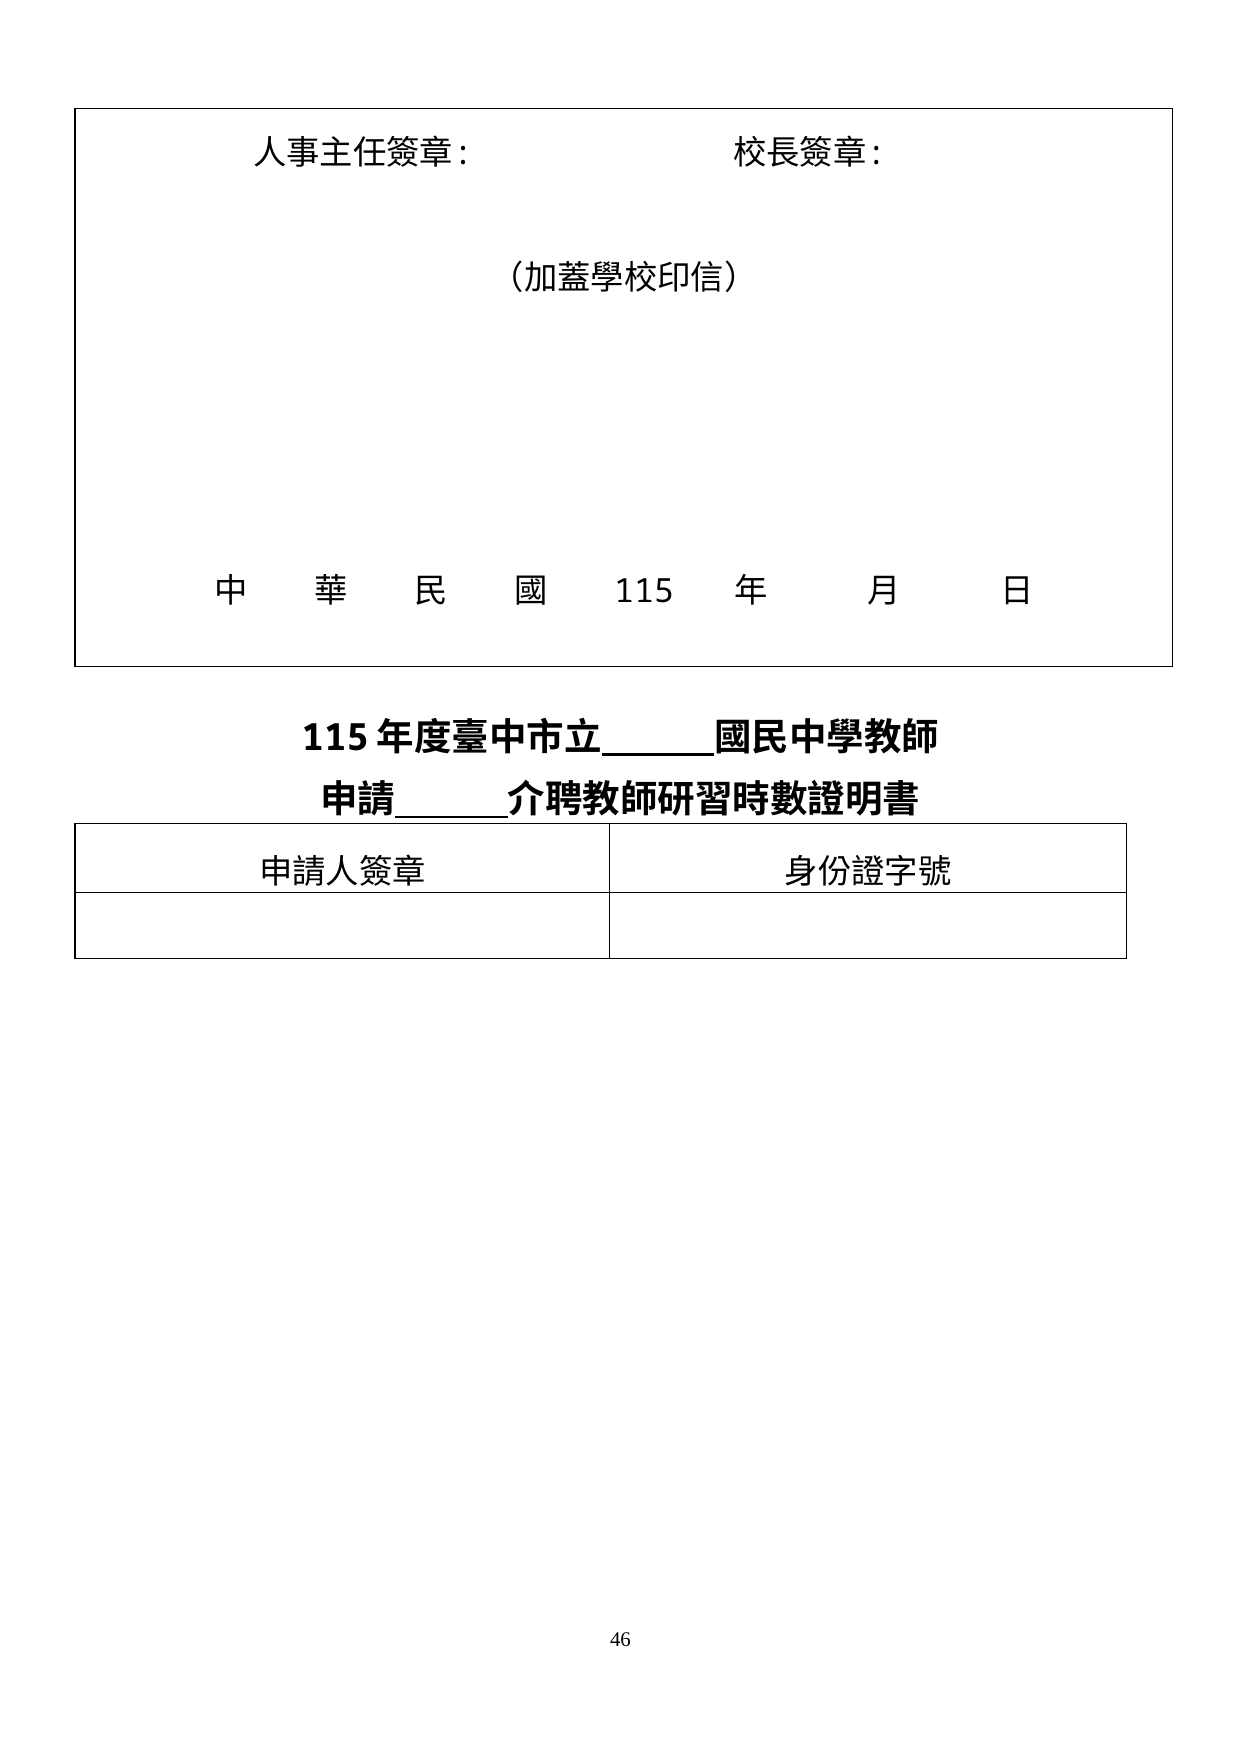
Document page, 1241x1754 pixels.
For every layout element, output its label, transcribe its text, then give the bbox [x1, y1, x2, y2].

table_cell 人事主任簽章: 校長簽章: （加蓋學校印信） 中 華 民 國 115 年 月 日 [76, 109, 1172, 666]
table_cell [76, 893, 609, 958]
table_header 申請人簽章 [76, 824, 609, 892]
table_header 身份證字號 [610, 824, 1126, 892]
subtitle 115年度臺中市立 國民中學教師 申請 介聘教師研習時數證明書 [75, 692, 1165, 817]
table_cell [610, 893, 1126, 958]
